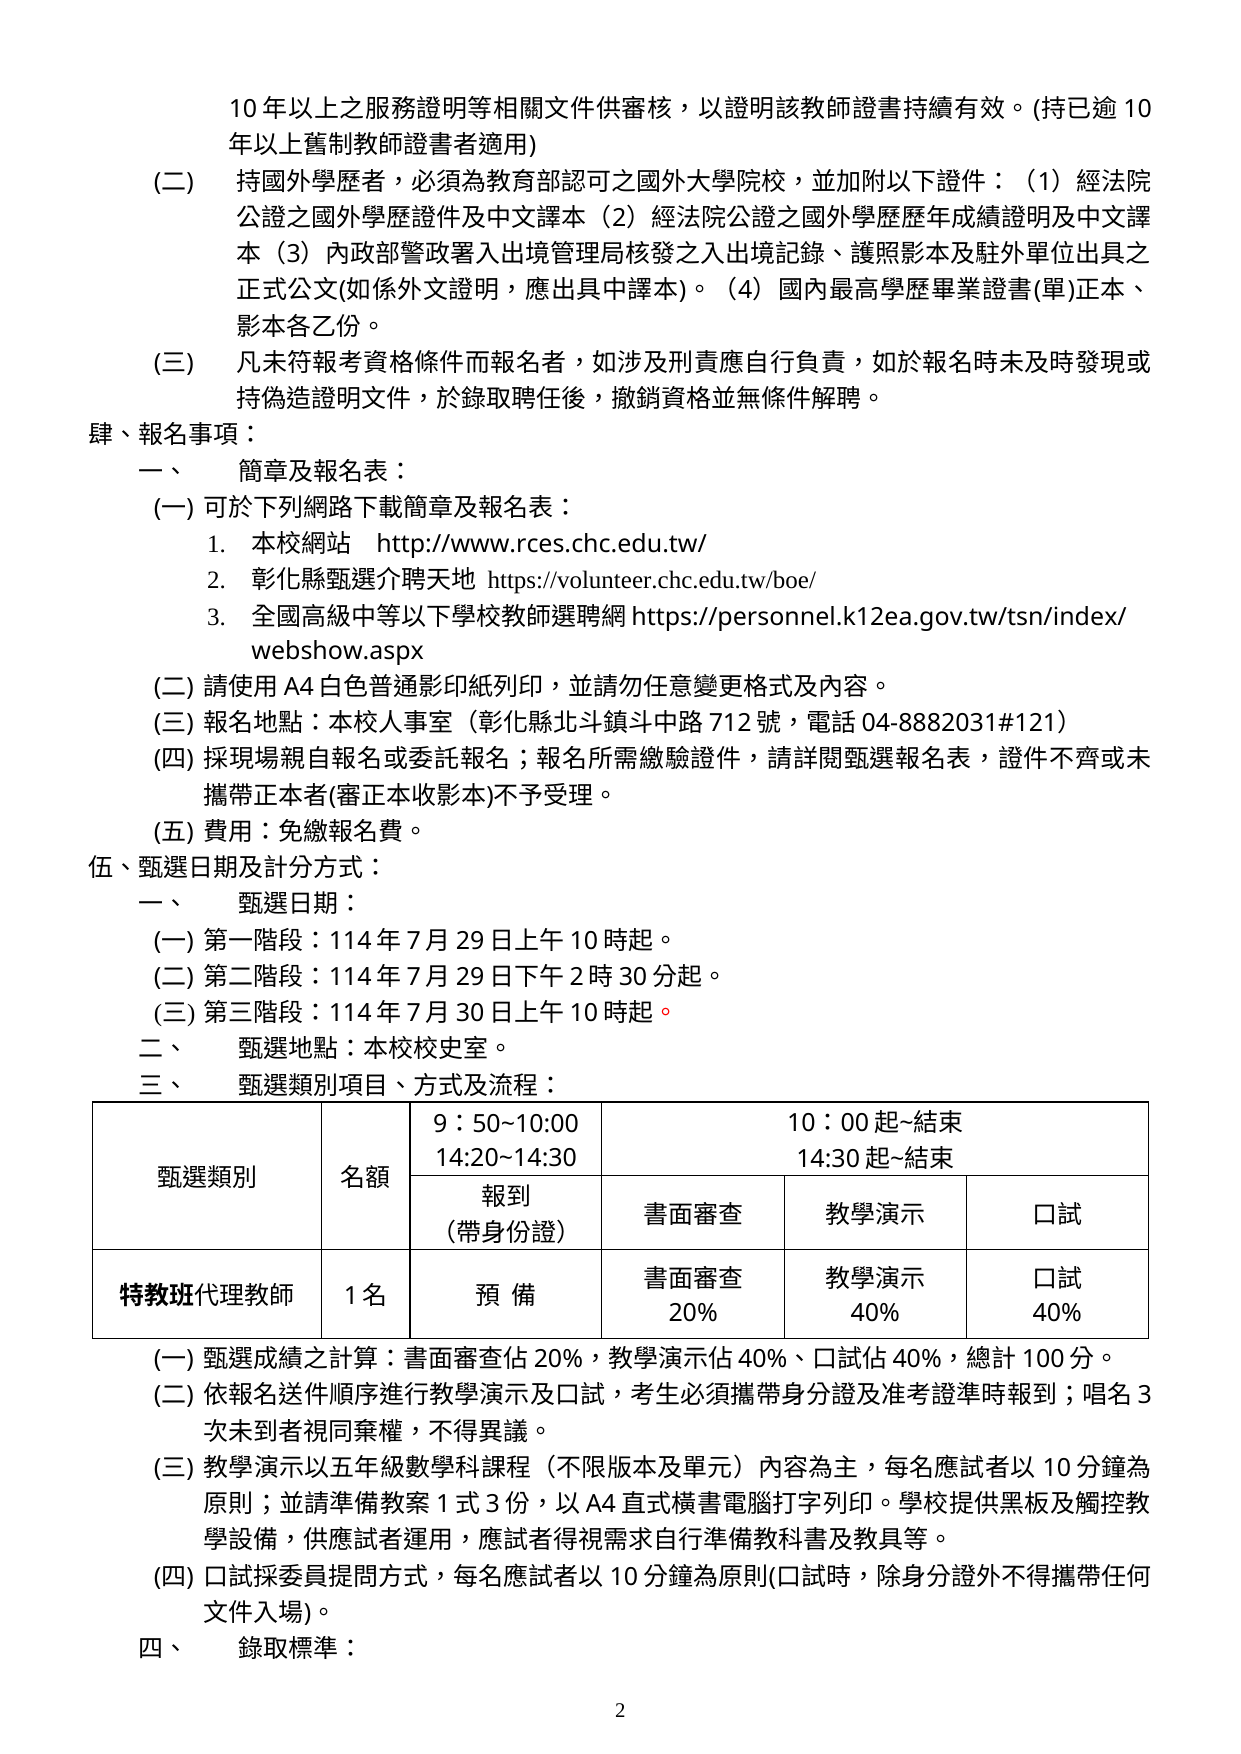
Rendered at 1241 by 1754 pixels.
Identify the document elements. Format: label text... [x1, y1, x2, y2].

list 費用：免繳報名費。 [153, 811, 1152, 848]
table_cell 預 備 [411, 1250, 601, 1337]
list 第一階段：114年7月29日上午10時起。 [153, 920, 1152, 956]
table_cell 特教班代理教師 [93, 1250, 321, 1337]
table_cell 報到 （帶身份證） [411, 1176, 601, 1248]
list 10年以上之服務證明等相關文件供審核，以證明該教師證書持續有效。(持已逾10年以上舊制教師證書者適用) [153, 89, 1152, 161]
list 甄選地點：本校校史室。 [139, 1029, 1152, 1065]
list 第二階段：114年7月29日下午2時30分起。 [153, 956, 1152, 993]
list 依報名送件順序進行教學演示及口試，考生必須攜帶身分證及准考證準時報到；唱名3次未到者視同棄權，不得異議。 [153, 1375, 1152, 1447]
table_header 甄選類別 [93, 1103, 321, 1248]
table_cell 教學演示 40% [785, 1250, 966, 1337]
table_cell 口試 [967, 1176, 1148, 1248]
list 報名地點：本校人事室（彰化縣北斗鎮斗中路712號，電話04-8882031#121） [153, 703, 1152, 739]
table_cell 口試 40% [967, 1250, 1148, 1337]
list 簡章及報名表： [139, 451, 1152, 487]
list 教學演示以五年級數學科課程（不限版本及單元）內容為主，每名應試者以10分鐘為原則；並請準備教案1式3份，以A4直式橫書電腦打字列印。學校提供黑板及觸控教學設備，供應試者運用，應試者得視需求自行準備教科書及教具等。 [153, 1447, 1152, 1556]
list 持國外學歷者，必須為教育部認可之國外大學院校，並加附以下證件：（1）經法院公證之國外學歷證件及中文譯本（2）經法院公證之國外學歷歷年成績證明及中文譯本（3）內政部警政署入出境管理局核發之入出境記錄、護照影本及駐外單位出具之正式公文(如係外文證明，應出具中譯本)。（4）國內最高學歷畢業證書(單)正本、影本各乙份。 [153, 161, 1152, 342]
list 錄取標準： [139, 1628, 1152, 1665]
list 凡未符報考資格條件而報名者，如涉及刑責應自行負責，如於報名時未及時發現或持偽造證明文件，於錄取聘任後，撤銷資格並無條件解聘。 [153, 342, 1152, 415]
table_cell 書面審查 [602, 1176, 784, 1248]
table_cell 1名 [322, 1250, 409, 1337]
table_header 10：00起~結束 14:30起~結束 [602, 1103, 1148, 1175]
list 彰化縣甄選介聘天地 https://volunteer.chc.edu.tw/boe/ [207, 560, 1152, 596]
list 甄選成績之計算：書面審查佔20%，教學演示佔40%、口試佔40%，總計100分。 [153, 1338, 1152, 1375]
list 第三階段：114年7月30日上午10時起。 [153, 993, 1152, 1029]
list 口試採委員提問方式，每名應試者以10分鐘為原則(口試時，除身分證外不得攜帶任何文件入場)。 [153, 1556, 1152, 1628]
list 採現場親自報名或委託報名；報名所需繳驗證件，請詳閱甄選報名表，證件不齊或未攜帶正本者(審正本收影本)不予受理。 [153, 739, 1152, 811]
table_header 名額 [322, 1103, 409, 1248]
list 甄選類別項目、方式及流程： [139, 1065, 1152, 1101]
list 請使用A4白色普通影印紙列印，並請勿任意變更格式及內容。 [153, 666, 1152, 703]
table_cell 書面審查 20% [602, 1250, 784, 1337]
text 伍、甄選日期及計分方式： [89, 848, 1152, 884]
table_header 9：50~10:00 14:20~14:30 [411, 1103, 601, 1175]
list 甄選日期： [139, 884, 1152, 920]
list 全國高級中等以下學校教師選聘網https://personnel.k12ea.gov.tw/tsn/index/webshow.aspx [207, 596, 1152, 666]
text 肆、報名事項： [89, 415, 1152, 451]
list 本校網站 http://www.rces.chc.edu.tw/ [207, 524, 1152, 560]
table_cell 教學演示 [785, 1176, 966, 1248]
list 可於下列網路下載簡章及報名表： [153, 487, 1152, 524]
